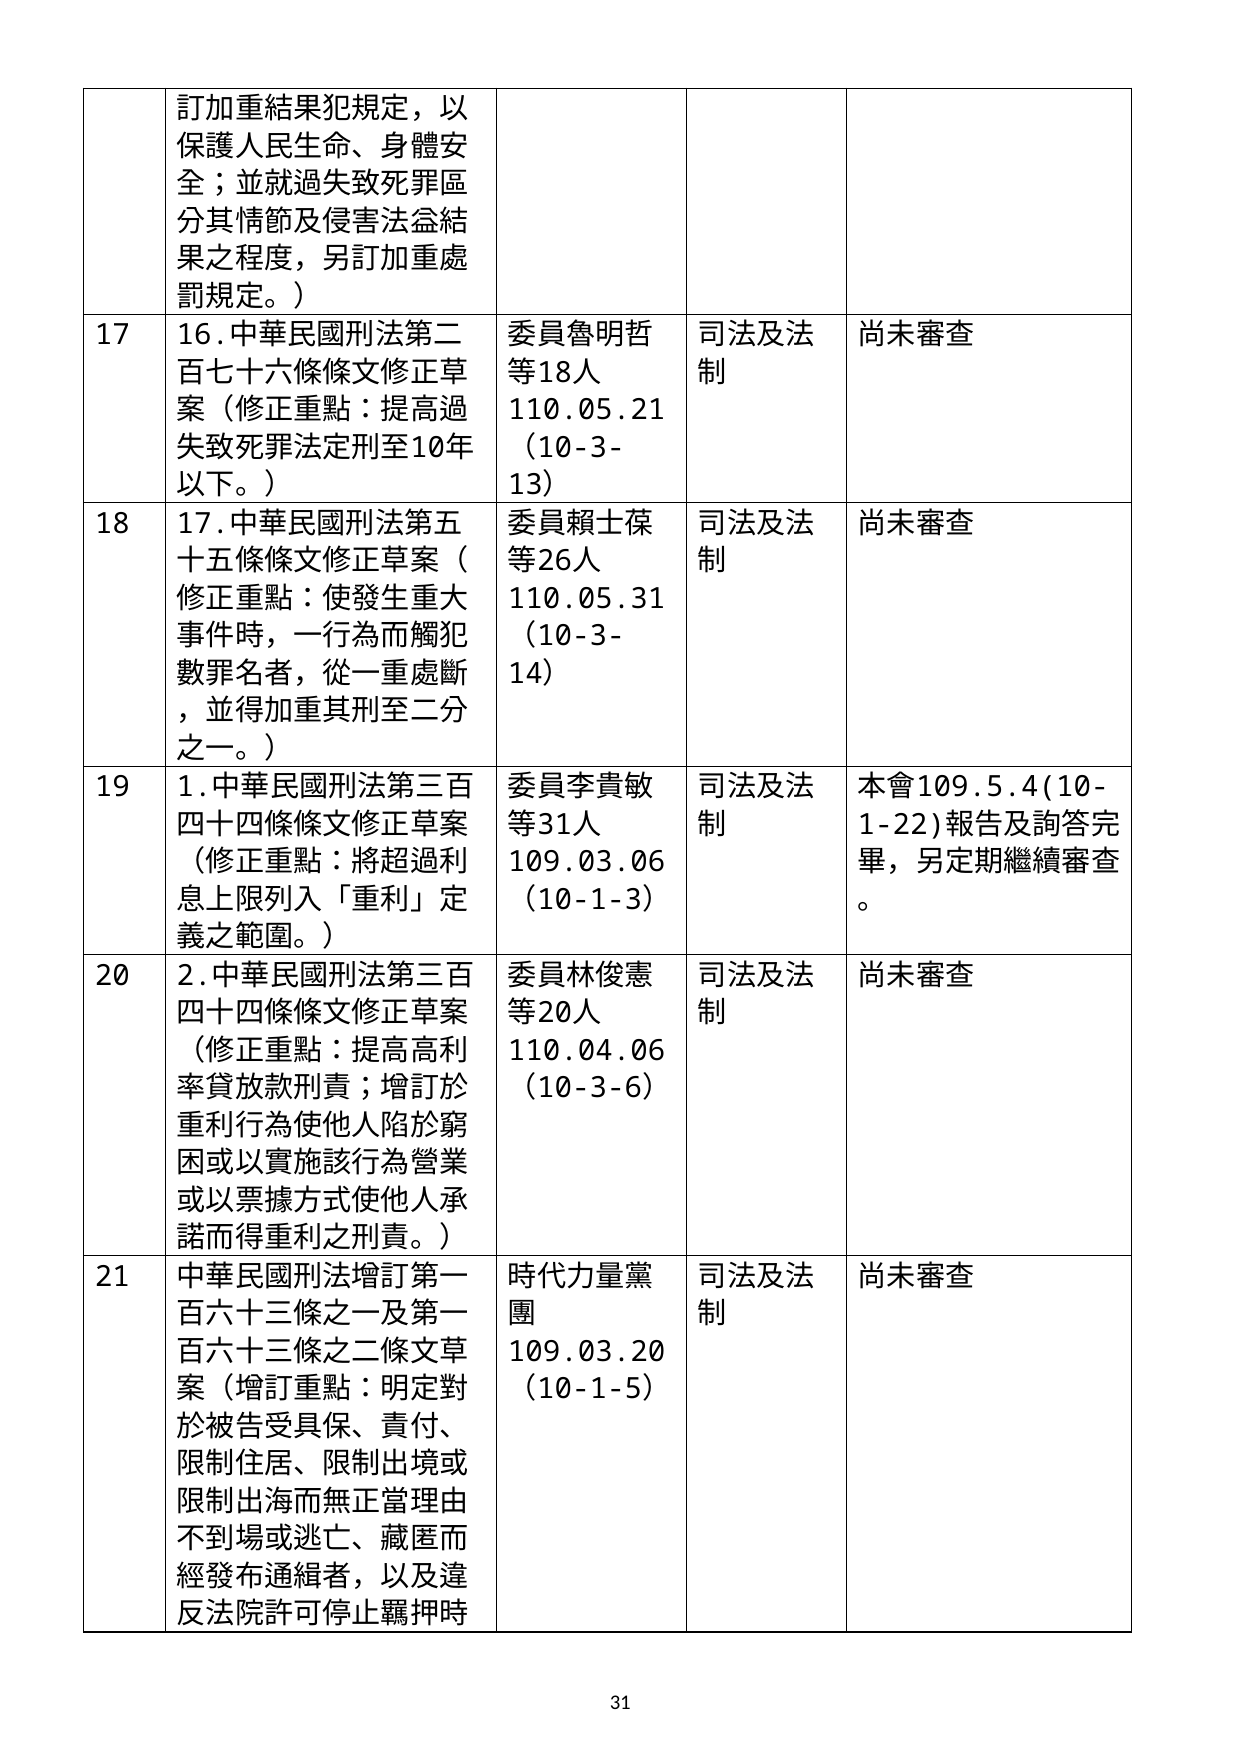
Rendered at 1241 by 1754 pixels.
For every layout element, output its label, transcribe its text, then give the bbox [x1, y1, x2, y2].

table_cell 司法及法制 [687, 955, 846, 1255]
table_cell 尚未審查 [847, 955, 1131, 1255]
table_cell 17 [84, 315, 165, 502]
table_cell [687, 89, 846, 314]
table_cell 委員李貴敏等31人 109.03.06 （10-1-3） [497, 767, 686, 954]
table_cell 委員林俊憲等20人 110.04.06 （10-3-6） [497, 955, 686, 1255]
table_cell 1.中華民國刑法第三百四十四條條文修正草案（修正重點：將超過利息上限列入「重利」定義之範圍。） [166, 767, 496, 954]
table_cell 時代力量黨團 109.03.20 （10-1-5） [497, 1256, 686, 1631]
table_cell 司法及法制 [687, 767, 846, 954]
table_cell 尚未審查 [847, 503, 1131, 766]
table_cell 17.中華民國刑法第五十五條條文修正草案（修正重點：使發生重大事件時，一行為而觸犯數罪名者，從一重處斷，並得加重其刑至二分之一。） [166, 503, 496, 766]
table_cell 尚未審查 [847, 1256, 1131, 1631]
table_cell 21 [84, 1256, 165, 1631]
table_cell [497, 89, 686, 314]
table_cell 司法及法制 [687, 1256, 846, 1631]
table_cell 18 [84, 503, 165, 766]
table_cell 中華民國刑法增訂第一百六十三條之一及第一百六十三條之二條文草案（增訂重點：明定對於被告受具保、責付、限制住居、限制出境或限制出海而無正當理由不到場或逃亡、藏匿而經發布通緝者，以及違反法院許可停止羈押時 [166, 1256, 496, 1631]
table_cell 訂加重結果犯規定，以保護人民生命、身體安全；並就過失致死罪區分其情節及侵害法益結果之程度，另訂加重處罰規定。） [166, 89, 496, 314]
table_cell 司法及法制 [687, 315, 846, 502]
table_cell 20 [84, 955, 165, 1255]
table_cell 司法及法制 [687, 503, 846, 766]
table_cell 19 [84, 767, 165, 954]
table_cell 本會109.5.4(10-1-22)報告及詢答完畢，另定期繼續審查。 [847, 767, 1131, 954]
table_cell [847, 89, 1131, 314]
table_cell 16.中華民國刑法第二百七十六條條文修正草案（修正重點：提高過失致死罪法定刑至10年以下。） [166, 315, 496, 502]
table_cell 委員賴士葆等26人 110.05.31 （10-3-14） [497, 503, 686, 766]
table_cell 尚未審查 [847, 315, 1131, 502]
table_cell [84, 89, 165, 314]
table_cell 2.中華民國刑法第三百四十四條條文修正草案（修正重點：提高高利率貸放款刑責；增訂於重利行為使他人陷於窮困或以實施該行為營業或以票據方式使他人承諾而得重利之刑責。） [166, 955, 496, 1255]
table_cell 委員魯明哲等18人 110.05.21 （10-3-13） [497, 315, 686, 502]
